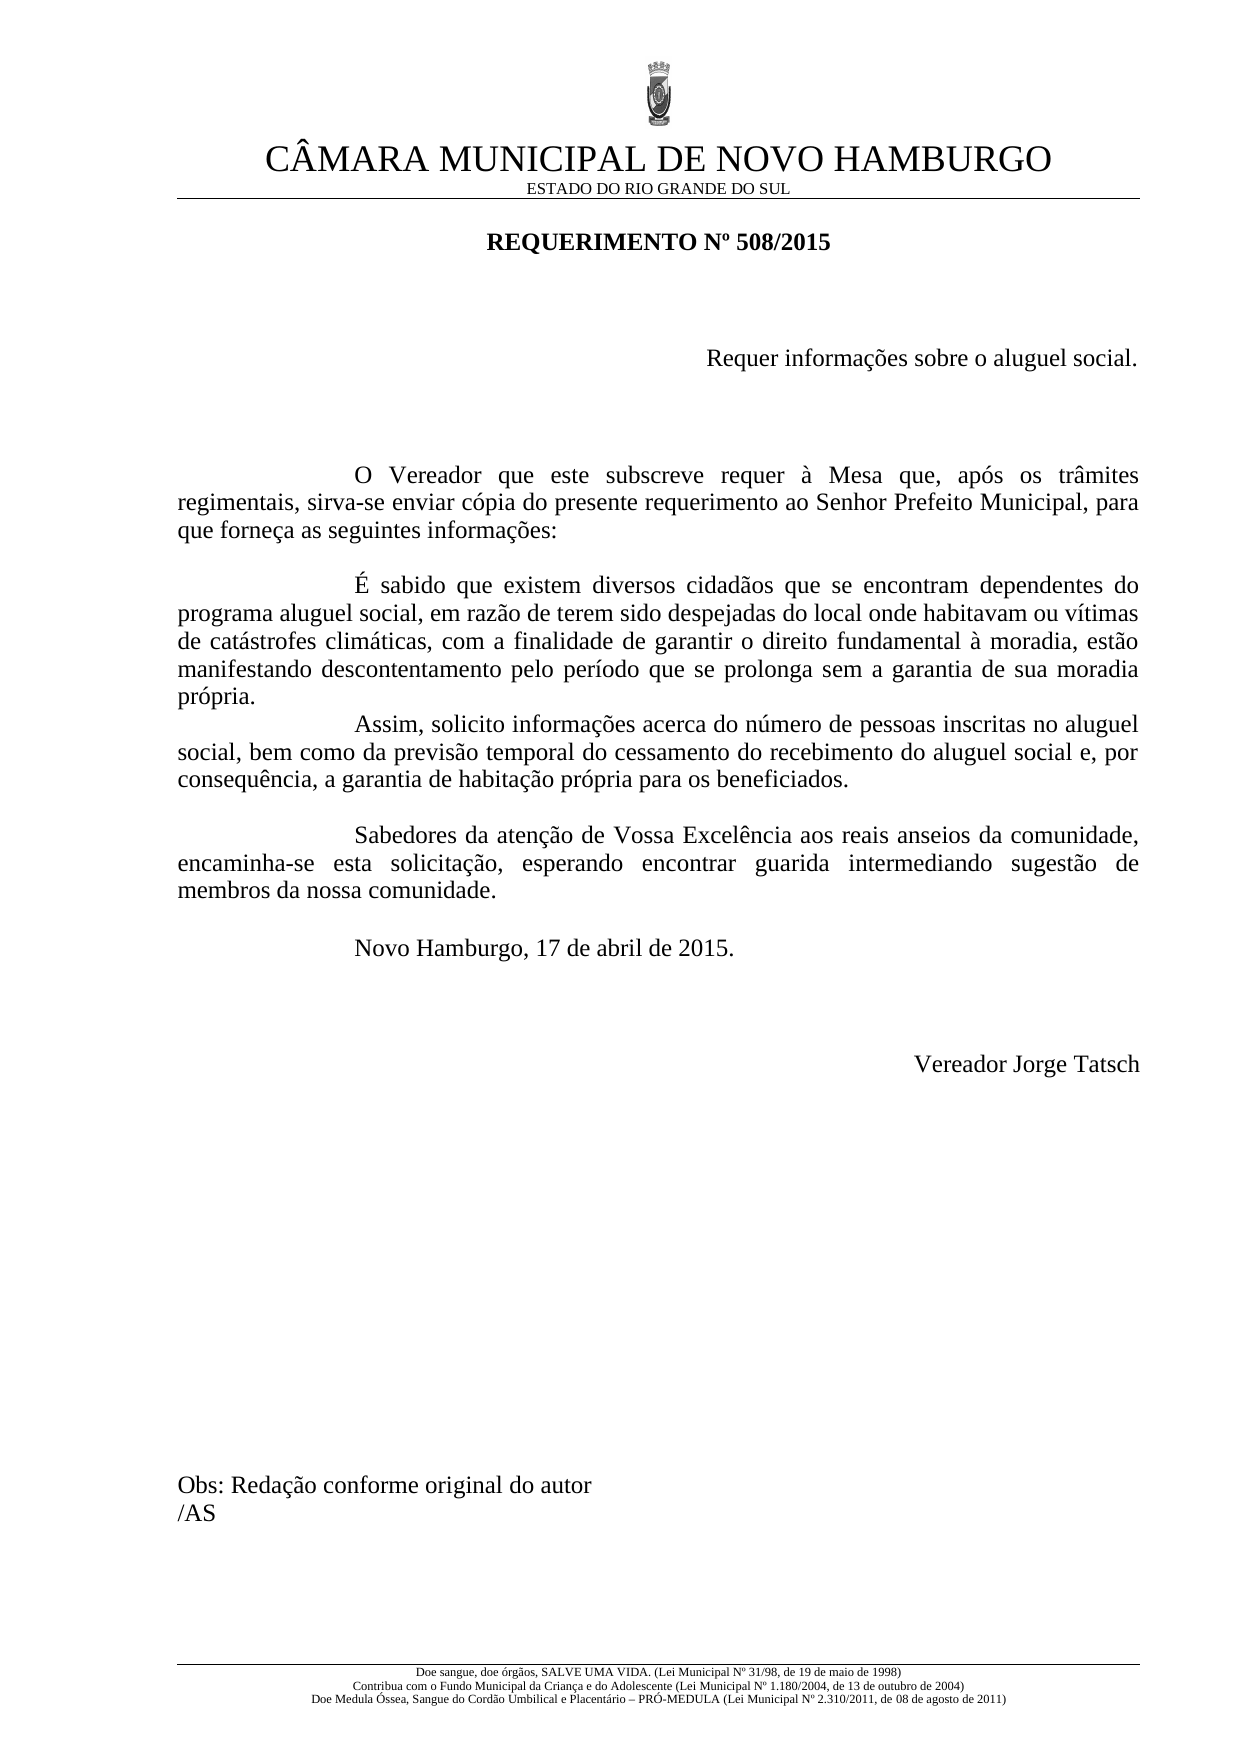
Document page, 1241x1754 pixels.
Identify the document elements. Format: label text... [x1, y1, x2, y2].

title REQUERIMENTO Nº 508/2015 [177, 228, 1140, 256]
text Assim, solicito informações acerca do número de pessoas inscritas no aluguel social, bem como da previsão temporal do cessamento do recebimento do aluguel social e, por consequência, a garantia de habitação própria para os beneficiados. [177, 710, 1140, 793]
text /AS [177, 1499, 1140, 1526]
text É sabido que existem diversos cidadãos que se encontram dependentes do programa aluguel social, em razão de terem sido despejadas do local onde habitavam ou vítimas de catástrofes climáticas, com a finalidade de garantir o direito fundamental à moradia, estão manifestando descontentamento pelo período que se prolonga sem a garantia de sua moradia própria. [177, 572, 1140, 710]
text Requer informações sobre o aluguel social. [650, 344, 1140, 372]
text O Vereador que este subscreve requer à Mesa que, após os trâmites regimentais, sirva-se enviar cópia do presente requerimento ao Senhor Prefeito Municipal, para que forneça as seguintes informações: [177, 461, 1140, 544]
text Novo Hamburgo, 17 de abril de 2015. [177, 934, 1140, 961]
text Obs: Redação conforme original do autor [177, 1471, 1140, 1499]
text Sabedores da atenção de Vossa Excelência aos reais anseios da comunidade, encaminha-se esta solicitação, esperando encontrar guarida intermediando sugestão de membros da nossa comunidade. [177, 821, 1140, 904]
text Vereador Jorge Tatsch [177, 1050, 1140, 1078]
